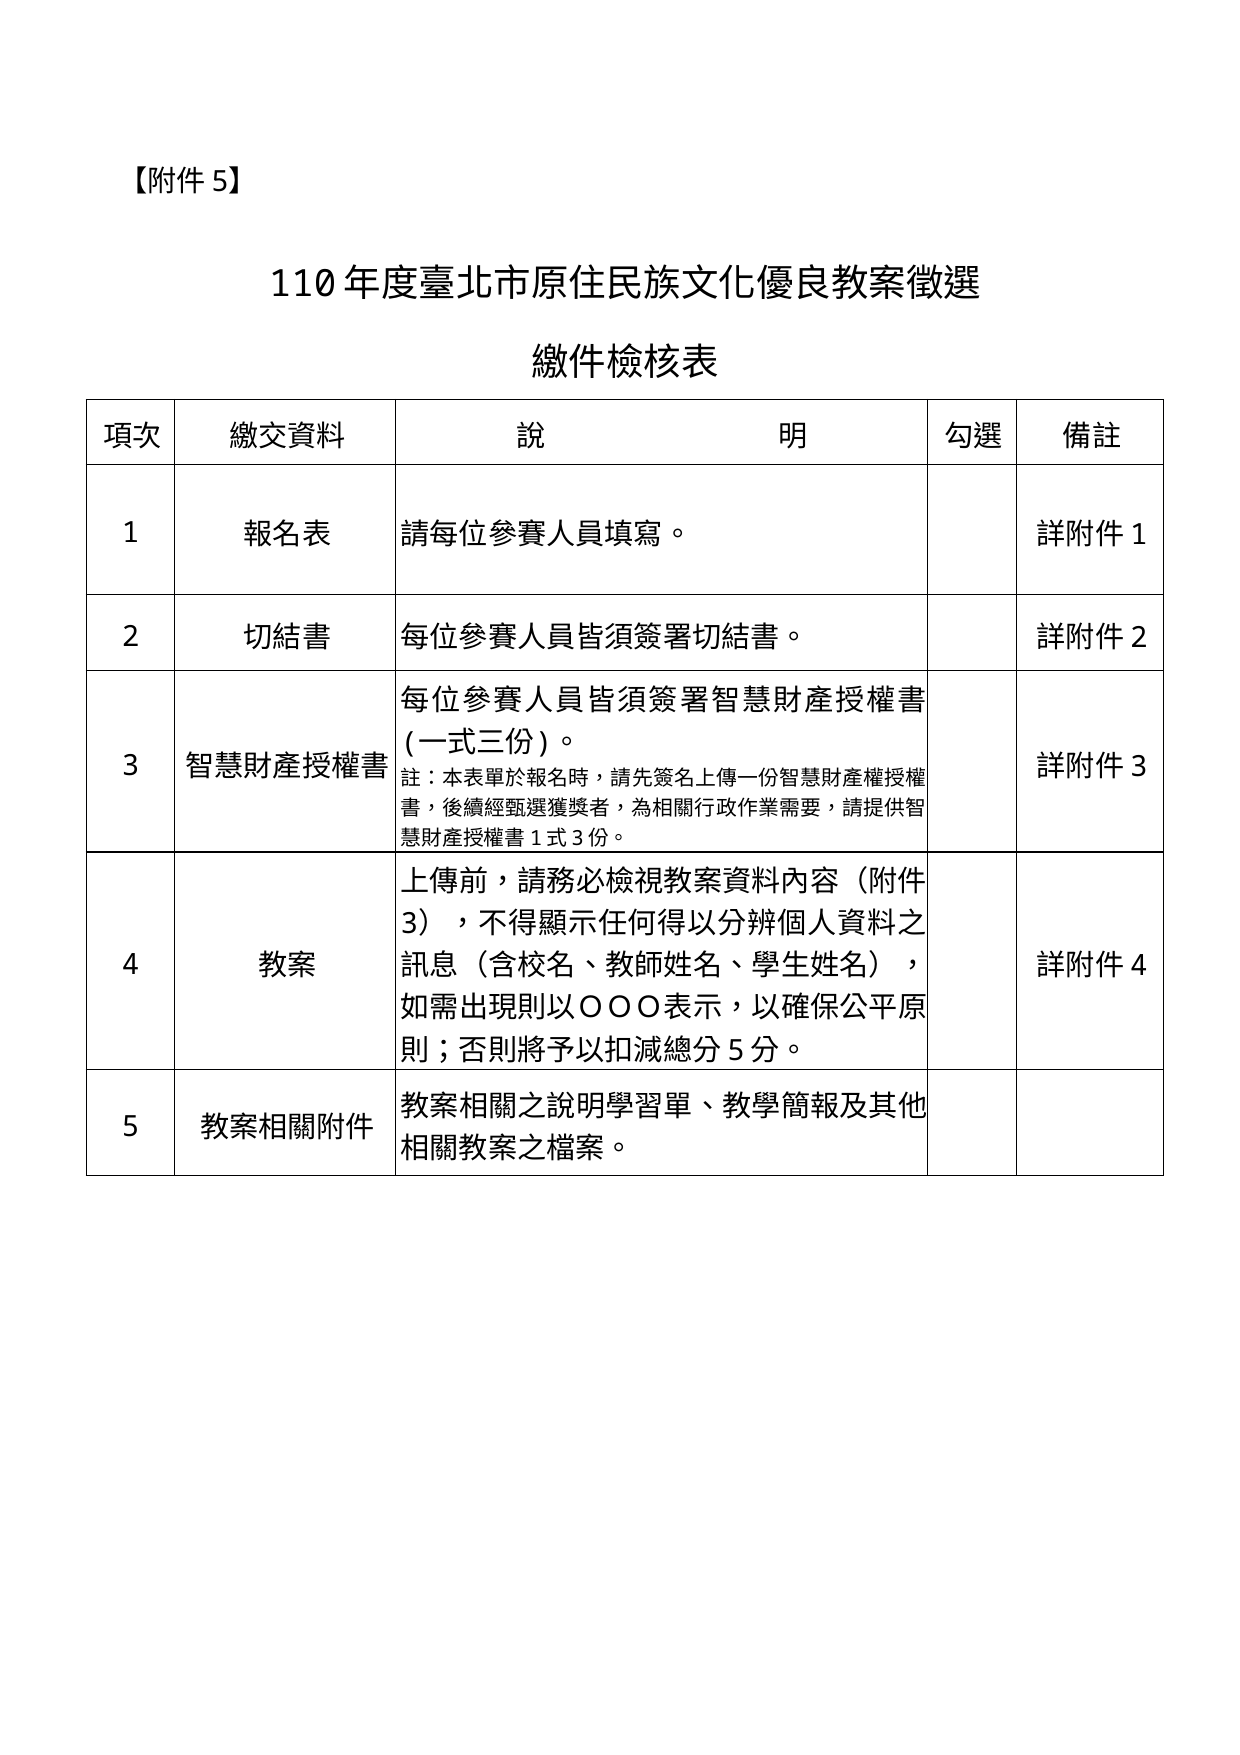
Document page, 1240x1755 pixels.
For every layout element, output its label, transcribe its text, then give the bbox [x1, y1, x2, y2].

table_cell 報名表 [175, 465, 395, 594]
table_header 繳交資料 [175, 400, 395, 464]
table_cell [928, 853, 1016, 1069]
table_cell [928, 465, 1016, 594]
table_cell 5 [87, 1070, 174, 1175]
text 繳件檢核表 [118, 332, 1132, 386]
table_cell 1 [87, 465, 174, 594]
table_cell 詳附件4 [1017, 853, 1163, 1069]
table_cell 請每位參賽人員填寫。 [396, 465, 927, 594]
table_header 說明 [396, 400, 927, 464]
table_cell 4 [87, 853, 174, 1069]
table_cell 詳附件3 [1017, 671, 1163, 851]
table_cell 詳附件2 [1017, 595, 1163, 670]
table_cell 2 [87, 595, 174, 670]
table_header 勾選 [928, 400, 1016, 464]
table_cell [928, 1070, 1016, 1175]
table_cell 智慧財產授權書 [175, 671, 395, 851]
table_cell 教案相關之說明學習單、教學簡報及其他相關教案之檔案。 [396, 1070, 927, 1175]
table_cell 每位參賽人員皆須簽署切結書。 [396, 595, 927, 670]
table_cell 詳附件1 [1017, 465, 1163, 594]
table_cell 教案相關附件 [175, 1070, 395, 1175]
table_cell 切結書 [175, 595, 395, 670]
table_cell 上傳前，請務必檢視教案資料內容（附件3），不得顯示任何得以分辨個人資料之訊息（含校名、教師姓名、學生姓名），如需出現則以ＯＯＯ表示，以確保公平原則；否則將予以扣減總分5分。 [396, 853, 927, 1069]
text 110年度臺北市原住民族文化優良教案徵選 [118, 252, 1132, 307]
table_cell 3 [87, 671, 174, 851]
text 【附件5】 [118, 158, 1132, 200]
table_cell [928, 671, 1016, 851]
table_cell [1017, 1070, 1163, 1175]
table_cell 每位參賽人員皆須簽署智慧財產授權書(一式三份)。 註：本表單於報名時，請先簽名上傳一份智慧財產權授權書，後續經甄選獲獎者，為相關行政作業需要，請提供智慧財產授權書1式3份。 [396, 671, 927, 851]
table_cell [928, 595, 1016, 670]
table_cell 教案 [175, 853, 395, 1069]
table_header 備註 [1017, 400, 1163, 464]
table_header 項次 [87, 400, 174, 464]
